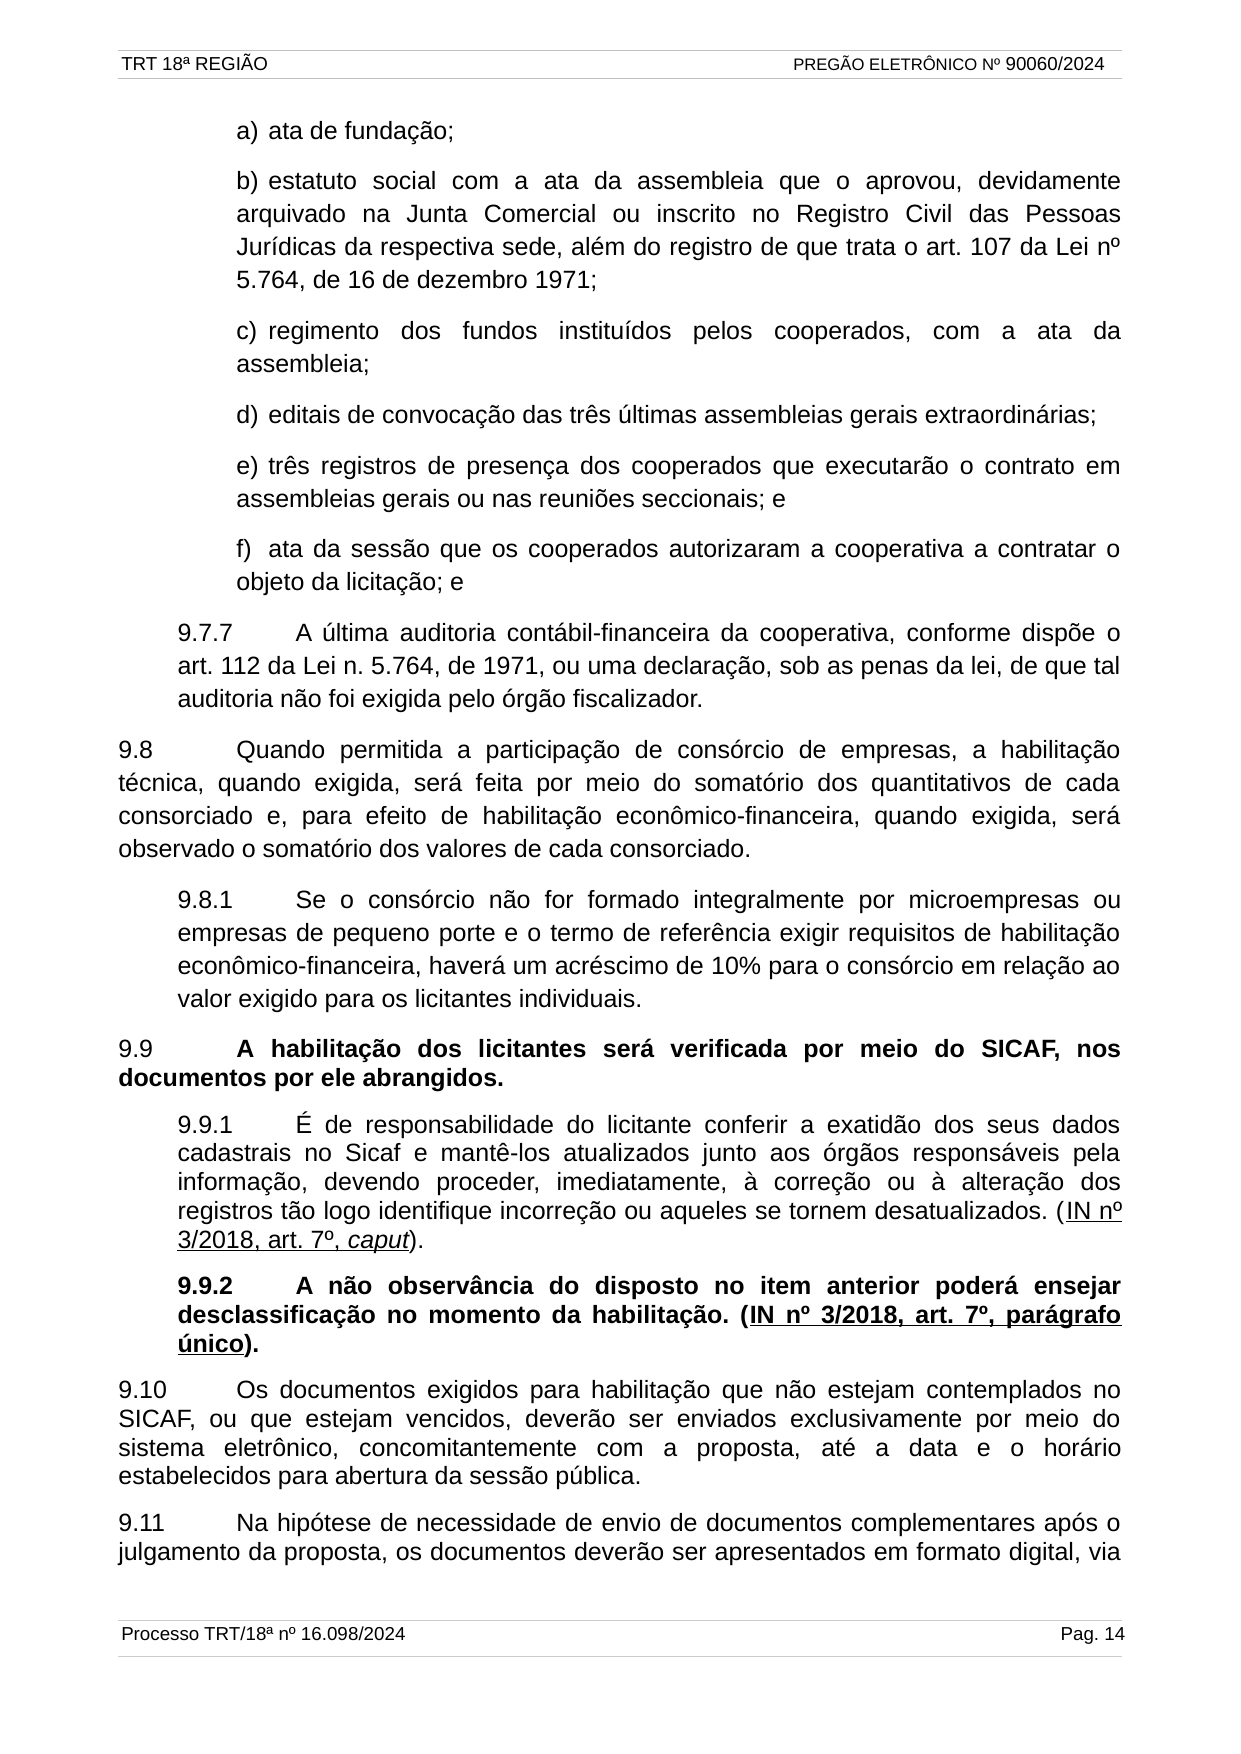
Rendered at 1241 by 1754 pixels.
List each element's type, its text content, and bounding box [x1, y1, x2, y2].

text d) editais de convocação das três últimas assembleias gerais extraordinárias; [236, 400, 1122, 429]
text 9.8 Quando permitida a participação de consórcio de empresas, a habilitação técnica, quando exigida, será feita por meio do somatório dos quantitativos de cada consorciado e, para efeito de habilitação econômico-financeira, quando exigida, será observado o somatório dos valores de cada consorciado. [118, 735, 1122, 863]
text c) regimento dos fundos instituídos pelos cooperados, com a ata da assembleia; [236, 316, 1122, 378]
text 9.9.1 É de responsabilidade do licitante conferir a exatidão dos seus dados cadastrais no Sicaf e mantê-los atualizados junto aos órgãos responsáveis pela informação, devendo proceder, imediatamente, à correção ou à alteração dos registros tão logo identifique incorreção ou aqueles se tornem desatualizados. (IN nº 3/2018, art. 7º, caput). [177, 1110, 1122, 1253]
text a) ata de fundação; [236, 116, 1122, 144]
text e) três registros de presença dos cooperados que executarão o contrato em assembleias gerais ou nas reuniões seccionais; e [236, 451, 1122, 512]
text b) estatuto social com a ata da assembleia que o aprovou, devidamente arquivado na Junta Comercial ou inscrito no Registro Civil das Pessoas Jurídicas da respectiva sede, além do registro de que trata o art. 107 da Lei nº 5.764, de 16 de dezembro 1971; [236, 166, 1122, 294]
text 9.9.2 A não observância do disposto no item anterior poderá ensejar desclassificação no momento da habilitação. (IN nº 3/2018, art. 7º, parágrafo único). [177, 1271, 1122, 1357]
text 9.7.7 A última auditoria contábil-financeira da cooperativa, conforme dispõe o art. 112 da Lei n. 5.764, de 1971, ou uma declaração, sob as penas da lei, de que tal auditoria não foi exigida pelo órgão fiscalizador. [177, 618, 1122, 713]
text 9.8.1 Se o consórcio não for formado integralmente por microempresas ou empresas de pequeno porte e o termo de referência exigir requisitos de habilitação econômico-financeira, haverá um acréscimo de 10% para o consórcio em relação ao valor exigido para os licitantes individuais. [177, 885, 1122, 1012]
text f) ata da sessão que os cooperados autorizaram a cooperativa a contratar o objeto da licitação; e [236, 534, 1122, 596]
text 9.11 Na hipótese de necessidade de envio de documentos complementares após o julgamento da proposta, os documentos deverão ser apresentados em formato digital, via [118, 1508, 1122, 1565]
text 9.10 Os documentos exigidos para habilitação que não estejam contemplados no SICAF, ou que estejam vencidos, deverão ser enviados exclusivamente por meio do sistema eletrônico, concomitantemente com a proposta, até a data e o horário estabelecidos para abertura da sessão pública. [118, 1375, 1122, 1490]
text 9.9 A habilitação dos licitantes será verificada por meio do SICAF, nos documentos por ele abrangidos. [118, 1034, 1122, 1092]
